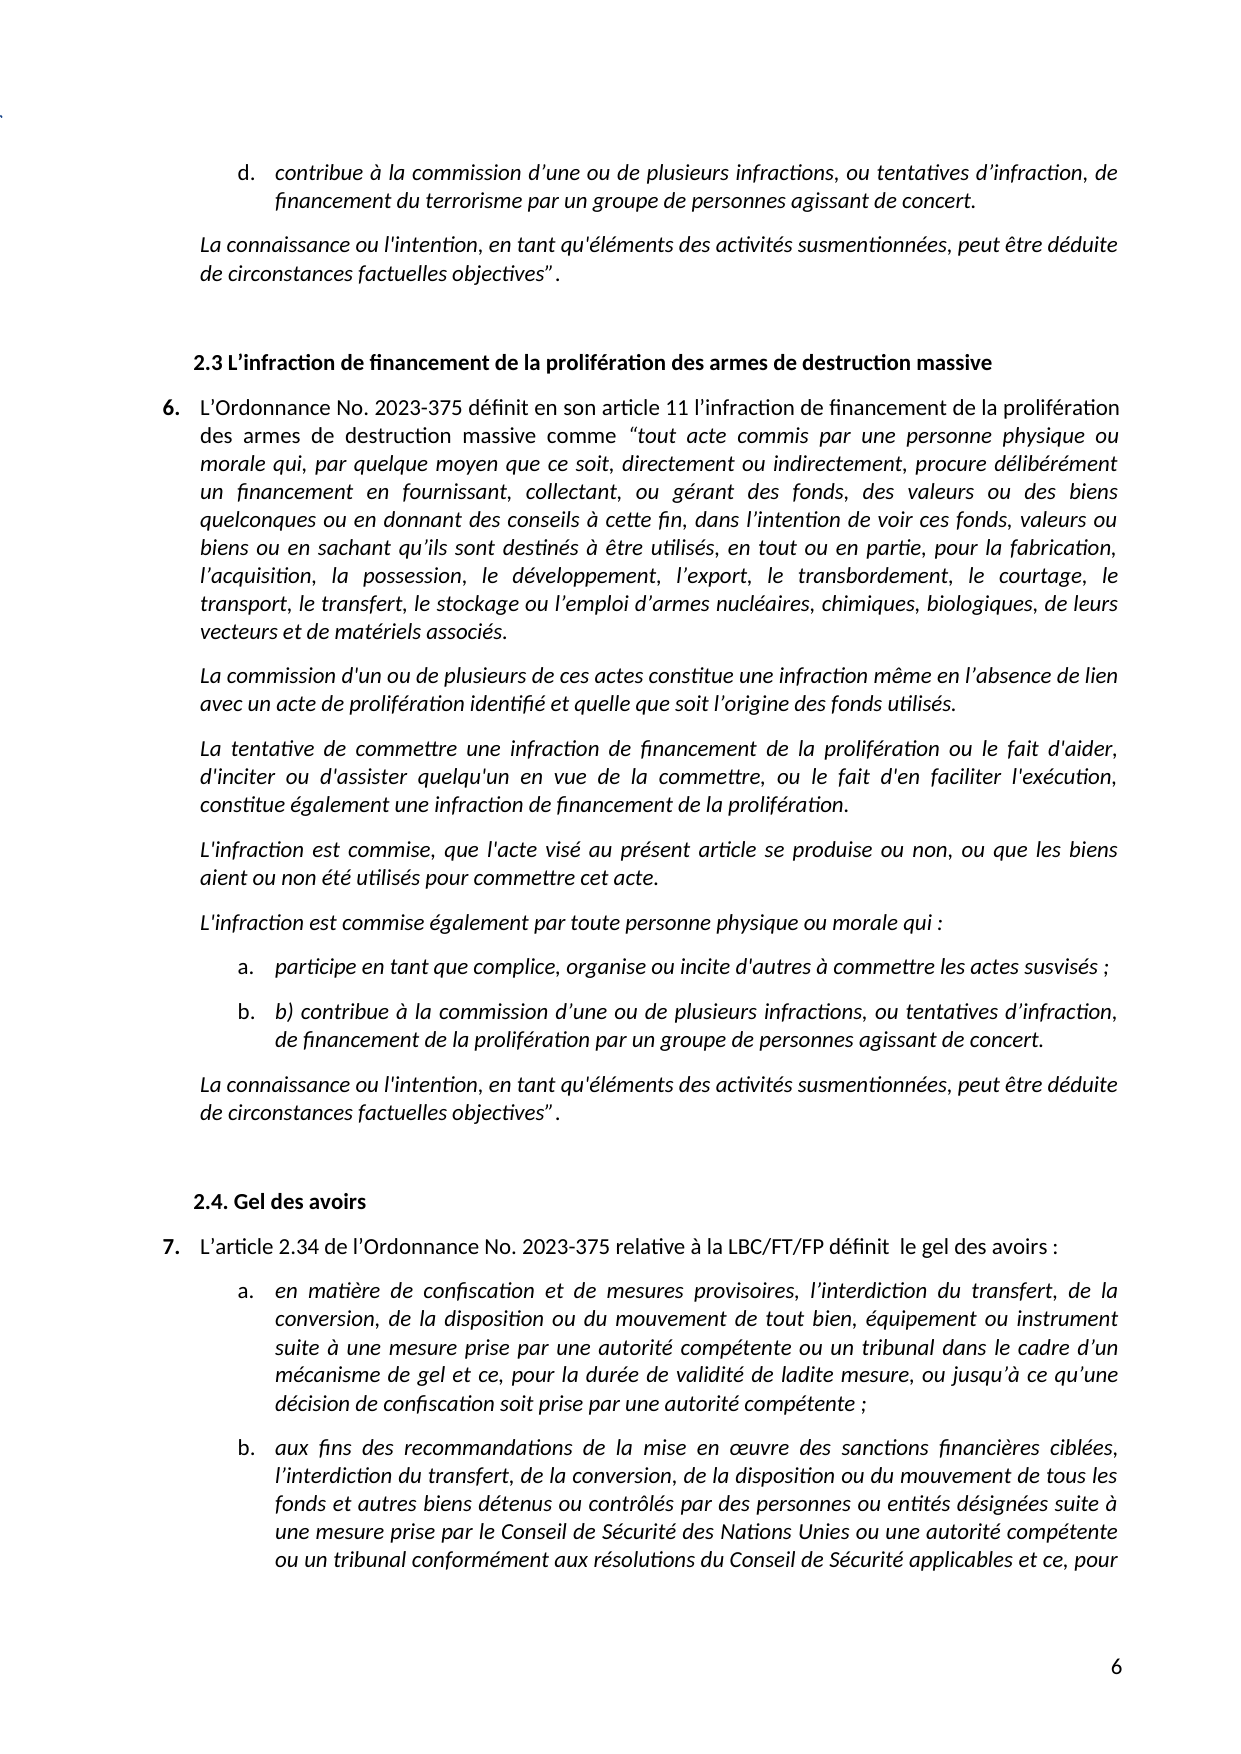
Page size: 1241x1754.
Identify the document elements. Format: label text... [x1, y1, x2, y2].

list contribue à la commission d’une ou de plusieurs infractions, ou tentatives d’infraction, de financement du terrorisme par un groupe de personnes agissant de concert. [237, 158, 1122, 214]
text La tentative de commettre une infraction de financement de la prolifération ou le fait d'aider, d'inciter ou d'assister quelqu'un en vue de la commettre, ou le fait d'en faciliter l'exécution, constitue également une infraction de financement de la prolifération. [200, 734, 1122, 818]
list b) contribue à la commission d’une ou de plusieurs infractions, ou tentatives d’infraction, de financement de la prolifération par un groupe de personnes agissant de concert. [237, 997, 1122, 1053]
text L'infraction est commise, que l'acte visé au présent article se produise ou non, ou que les biens aient ou non été utilisés pour commettre cet acte. [200, 835, 1122, 891]
list participe en tant que complice, organise ou incite d'autres à commettre les actes susvisés ; [237, 952, 1122, 980]
text La commission d'un ou de plusieurs de ces actes constitue une infraction même en l’absence de lien avec un acte de prolifération identifié et quelle que soit l’origine des fonds utilisés. [200, 662, 1122, 718]
text 2.4. Gel des avoirs [118, 1187, 1122, 1215]
list en matière de confiscation et de mesures provisoires, l’interdiction du transfert, de la conversion, de la disposition ou du mouvement de tout bien, équipement ou instrument suite à une mesure prise par une autorité compétente ou un tribunal dans le cadre d’un mécanisme de gel et ce, pour la durée de validité de ladite mesure, ou jusqu’à ce qu’une décision de confiscation soit prise par une autorité compétente ; [237, 1277, 1122, 1417]
text La connaissance ou l'intention, en tant qu'éléments des activités susmentionnées, peut être déduite de circonstances factuelles objectives”. [200, 1070, 1122, 1126]
text La connaissance ou l'intention, en tant qu'éléments des activités susmentionnées, peut être déduite de circonstances factuelles objectives”. [200, 231, 1122, 287]
text 2.3 L’infraction de financement de la prolifération des armes de destruction massive [118, 348, 1122, 376]
list L’article 2.34 de l’Ordonnance No. 2023-375 relative à la LBC/FT/FP définit le gel des avoirs : [200, 1232, 1122, 1260]
list aux fins des recommandations de la mise en œuvre des sanctions financières ciblées, l’interdiction du transfert, de la conversion, de la disposition ou du mouvement de tous les fonds et autres biens détenus ou contrôlés par des personnes ou entités désignées suite à une mesure prise par le Conseil de Sécurité des Nations Unies ou une autorité compétente ou un tribunal conformément aux résolutions du Conseil de Sécurité applicables et ce, pour [237, 1433, 1122, 1573]
text L'infraction est commise également par toute personne physique ou morale qui : [200, 908, 1122, 936]
list L’Ordonnance No. 2023-375 définit en son article 11 l’infraction de financement de la prolifération des armes de destruction massive comme “tout acte commis par une personne physique ou morale qui, par quelque moyen que ce soit, directement ou indirectement, procure délibérément un financement en fournissant, collectant, ou gérant des fonds, des valeurs ou des biens quelconques ou en donnant des conseils à cette fin, dans l’intention de voir ces fonds, valeurs ou biens ou en sachant qu’ils sont destinés à être utilisés, en tout ou en partie, pour la fabrication, l’acquisition, la possession, le développement, l’export, le transbordement, le courtage, le transport, le transfert, le stockage ou l’emploi d’armes nucléaires, chimiques, biologiques, de leurs vecteurs et de matériels associés. [162, 393, 1122, 645]
